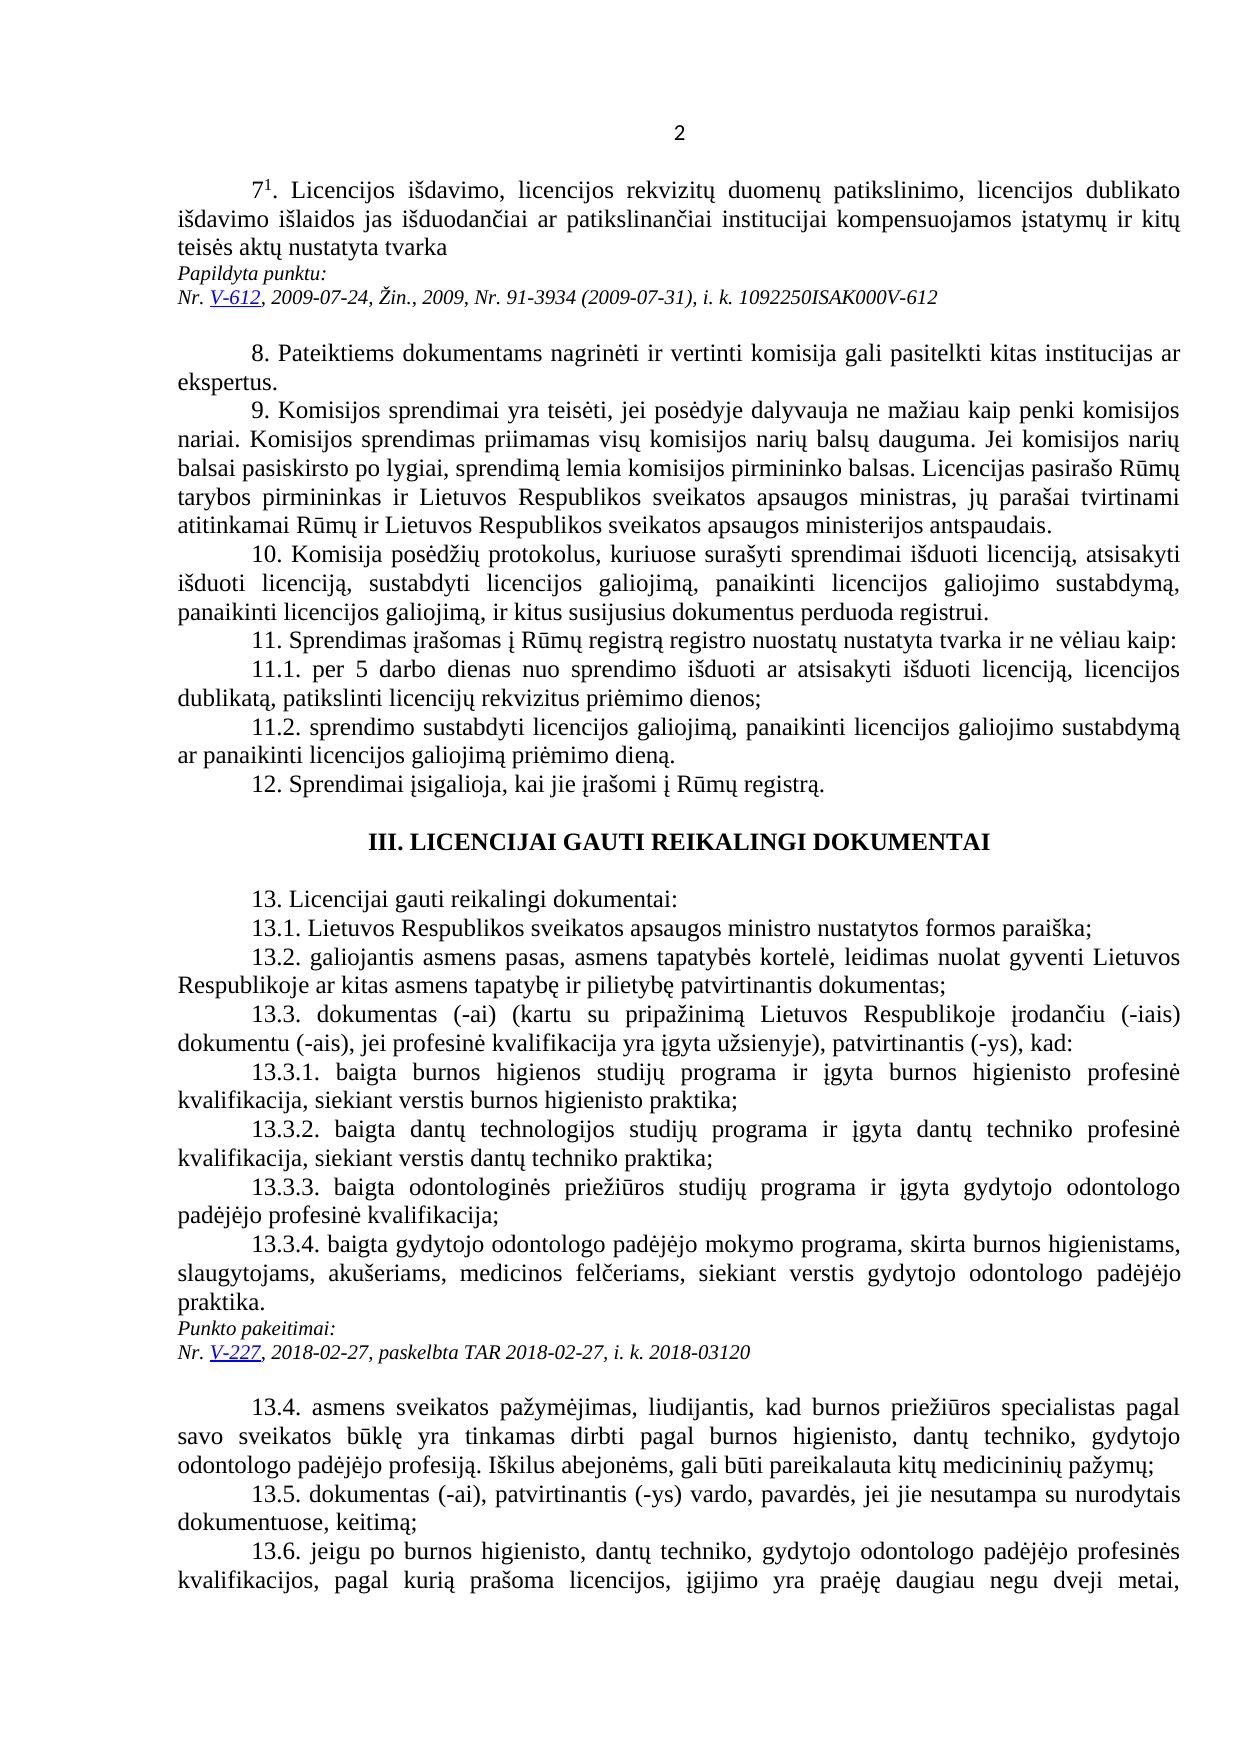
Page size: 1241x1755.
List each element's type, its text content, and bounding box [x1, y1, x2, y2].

text 13.3.2. baigta dantų technologijos studijų programa ir įgyta dantų techniko profesinė kvalifikacija, siekiant verstis dantų techniko praktika; [177, 1114, 1181, 1172]
text III. LICENCIJAI GAUTI REIKALINGI DOKUMENTAI [177, 827, 1181, 856]
text 11. Sprendimas įrašomas į Rūmų registrą registro nuostatų nustatyta tvarka ir ne vėliau kaip: [177, 626, 1181, 654]
text 13. Licencijai gauti reikalingi dokumentai: [177, 884, 1181, 913]
text 13.3.4. baigta gydytojo odontologo padėjėjo mokymo programa, skirta burnos higienistams, slaugytojams, akušeriams, medicinos felčeriams, siekiant verstis gydytojo odontologo padėjėjo praktika. [177, 1229, 1181, 1316]
text 13.2. galiojantis asmens pasas, asmens tapatybės kortelė, leidimas nuolat gyventi Lietuvos Respublikoje ar kitas asmens tapatybę ir pilietybę patvirtinantis dokumentas; [177, 942, 1181, 999]
text 13.6. jeigu po burnos higienisto, dantų techniko, gydytojo odontologo padėjėjo profesinės kvalifikacijos, pagal kurią prašoma licencijos, įgijimo yra praėję daugiau negu dveji metai, [177, 1536, 1181, 1594]
text 8. Pateiktiems dokumentams nagrinėti ir vertinti komisija gali pasitelkti kitas institucijas ar ekspertus. [177, 338, 1181, 396]
text 11.1. per 5 darbo dienas nuo sprendimo išduoti ar atsisakyti išduoti licenciją, licencijos dublikatą, patikslinti licencijų rekvizitus priėmimo dienos; [177, 654, 1181, 712]
text 71. Licencijos išdavimo, licencijos rekvizitų duomenų patikslinimo, licencijos dublikato išdavimo išlaidos jas išduodančiai ar patikslinančiai institucijai kompensuojamos įstatymų ir kitų teisės aktų nustatyta tvarka [177, 175, 1181, 261]
text 13.1. Lietuvos Respublikos sveikatos apsaugos ministro nustatytos formos paraiška; [177, 913, 1181, 942]
text Nr. V-227, 2018-02-27, paskelbta TAR 2018-02-27, i. k. 2018-03120 [177, 1339, 1181, 1364]
text 13.3.1. baigta burnos higienos studijų programa ir įgyta burnos higienisto profesinė kvalifikacija, siekiant verstis burnos higienisto praktika; [177, 1057, 1181, 1114]
text 13.4. asmens sveikatos pažymėjimas, liudijantis, kad burnos priežiūros specialistas pagal savo sveikatos būklę yra tinkamas dirbti pagal burnos higienisto, dantų techniko, gydytojo odontologo padėjėjo profesiją. Iškilus abejonėms, gali būti pareikalauta kitų medicininių pažymų; [177, 1392, 1181, 1479]
text 10. Komisija posėdžių protokolus, kuriuose surašyti sprendimai išduoti licenciją, atsisakyti išduoti licenciją, sustabdyti licencijos galiojimą, panaikinti licencijos galiojimo sustabdymą, panaikinti licencijos galiojimą, ir kitus susijusius dokumentus perduoda registrui. [177, 539, 1181, 626]
text Nr. V-612, 2009-07-24, Žin., 2009, Nr. 91-3934 (2009-07-31), i. k. 1092250ISAK000V-612 [177, 285, 1181, 309]
text 11.2. sprendimo sustabdyti licencijos galiojimą, panaikinti licencijos galiojimo sustabdymą ar panaikinti licencijos galiojimą priėmimo dieną. [177, 712, 1181, 769]
text Papildyta punktu: [177, 261, 1181, 285]
text Punkto pakeitimai: [177, 1316, 1181, 1339]
text 12. Sprendimai įsigalioja, kai jie įrašomi į Rūmų registrą. [177, 769, 1181, 798]
text 9. Komisijos sprendimai yra teisėti, jei posėdyje dalyvauja ne mažiau kaip penki komisijos nariai. Komisijos sprendimas priimamas visų komisijos narių balsų dauguma. Jei komisijos narių balsai pasiskirsto po lygiai, sprendimą lemia komisijos pirmininko balsas. Licencijas pasirašo Rūmų tarybos pirmininkas ir Lietuvos Respublikos sveikatos apsaugos ministras, jų parašai tvirtinami atitinkamai Rūmų ir Lietuvos Respublikos sveikatos apsaugos ministerijos antspaudais. [177, 396, 1181, 539]
text 13.3.3. baigta odontologinės priežiūros studijų programa ir įgyta gydytojo odontologo padėjėjo profesinė kvalifikacija; [177, 1172, 1181, 1229]
text 13.5. dokumentas (-ai), patvirtinantis (-ys) vardo, pavardės, jei jie nesutampa su nurodytais dokumentuose, keitimą; [177, 1479, 1181, 1536]
text 13.3. dokumentas (-ai) (kartu su pripažinimą Lietuvos Respublikoje įrodančiu (-iais) dokumentu (-ais), jei profesinė kvalifikacija yra įgyta užsienyje), patvirtinantis (-ys), kad: [177, 999, 1181, 1057]
